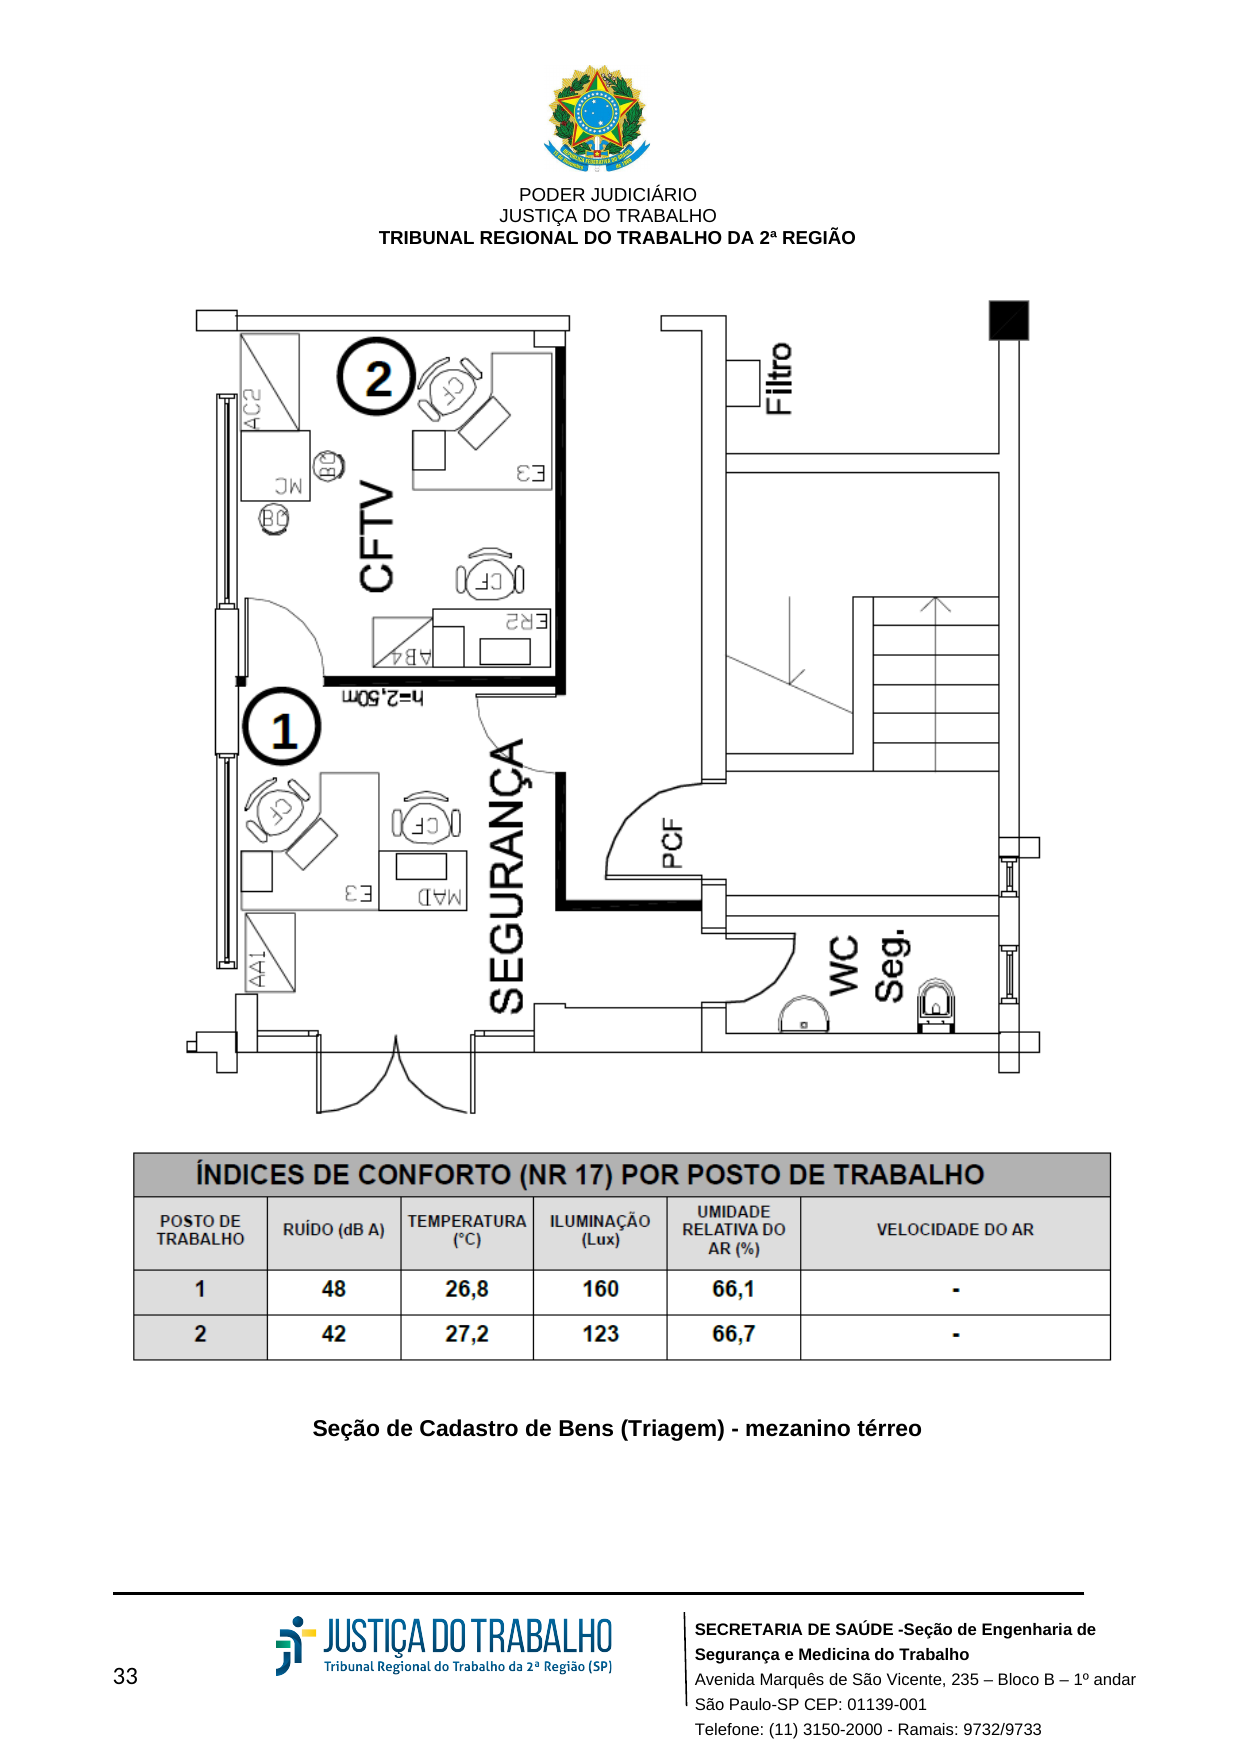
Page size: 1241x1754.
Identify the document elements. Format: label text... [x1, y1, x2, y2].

text Seção de Cadastro de Bens (Triagem) - mezanino térreo [112, 1415, 1122, 1442]
picture [276, 1616, 612, 1676]
picture [112, 291, 1123, 1376]
picture [543, 65, 650, 172]
